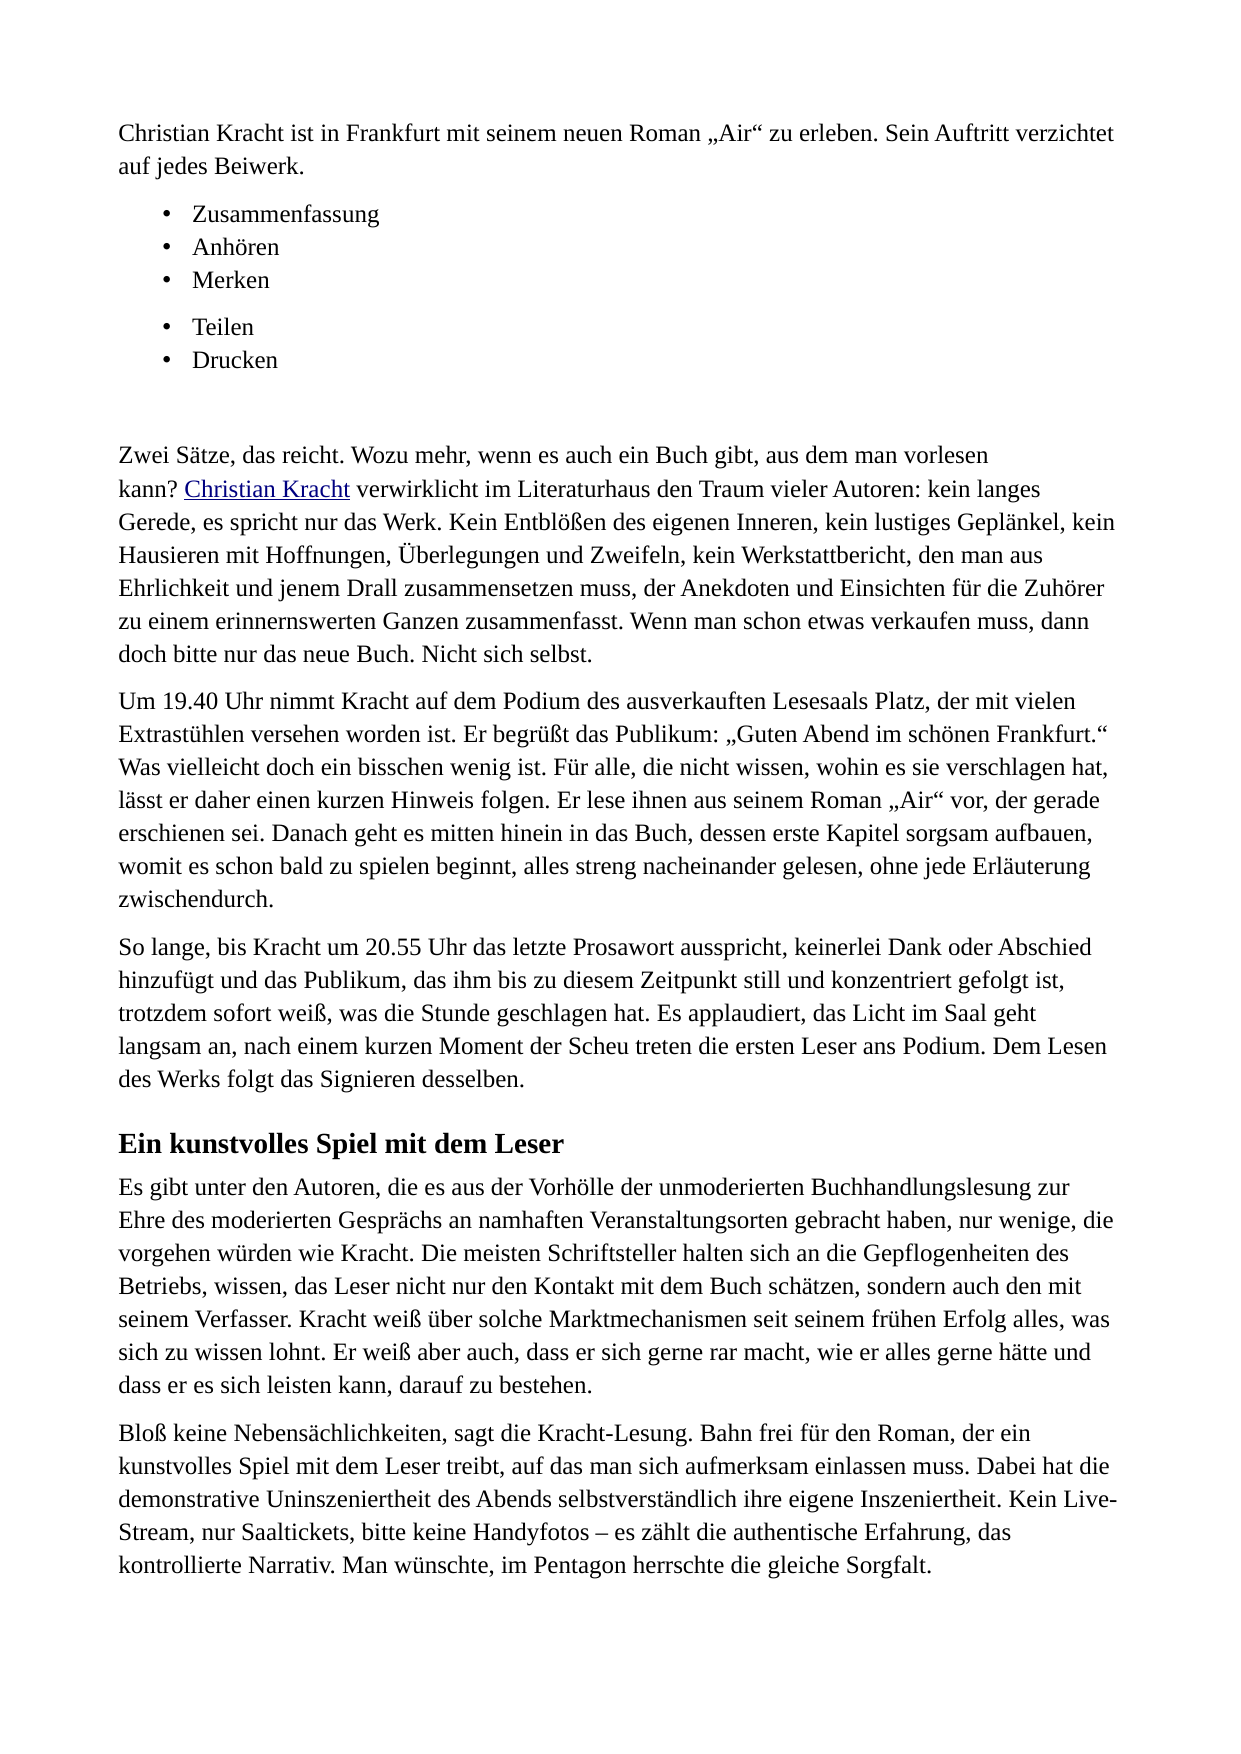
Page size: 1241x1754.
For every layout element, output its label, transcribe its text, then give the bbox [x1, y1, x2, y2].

text Christian Kracht ist in Frankfurt mit seinem neuen Roman „Air“ zu erleben. Sein Auftritt verzichtet auf jedes Beiwerk. [118, 118, 1122, 180]
list Teilen [162, 312, 1122, 341]
text Zwei Sätze, das reicht. Wozu mehr, wenn es auch ein Buch gibt, aus dem man vorlesen kann? Christian Kracht verwirklicht im Literaturhaus den Traum vieler Autoren: kein langes Gerede, es spricht nur das Werk. Kein Entblößen des eigenen Inneren, kein lustiges Geplänkel, kein Hausieren mit Hoffnungen, Überlegungen und Zweifeln, kein Werkstattbericht, den man aus Ehrlichkeit und jenem Drall zusammensetzen muss, der Anekdoten und Einsichten für die Zuhörer zu einem erinnernswerten Ganzen zusammenfasst. Wenn man schon etwas verkaufen muss, dann doch bitte nur das neue Buch. Nicht sich selbst. [118, 441, 1122, 667]
list Anhören [162, 232, 1122, 261]
text Bloß keine Nebensächlichkeiten, sagt die Kracht-Lesung. Bahn frei für den Roman, der ein kunstvolles Spiel mit dem Leser treibt, auf das man sich aufmerksam einlassen muss. Dabei hat die demonstrative Uninszeniertheit des Abends selbstverständlich ihre eigene Inszeniertheit. Kein Live-Stream, nur Saaltickets, bitte keine Handyfotos – es zählt die authentische Erfahrung, das kontrollierte Narrativ. Man wünschte, im Pentagon herrschte die gleiche Sorgfalt. [118, 1418, 1122, 1579]
text Um 19.40 Uhr nimmt Kracht auf dem Podium des ausverkauften Lesesaals Platz, der mit vielen Extrastühlen versehen worden ist. Er begrüßt das Publikum: „Guten Abend im schönen Frankfurt.“ Was vielleicht doch ein bisschen wenig ist. Für alle, die nicht wissen, wohin es sie verschlagen hat, lässt er daher einen kurzen Hinweis folgen. Er lese ihnen aus seinem Roman „Air“ vor, der gerade erschienen sei. Danach geht es mitten hinein in das Buch, dessen erste Kapitel sorgsam aufbauen, womit es schon bald zu spielen beginnt, alles streng nacheinander gelesen, ohne jede Erläuterung zwischendurch. [118, 686, 1122, 913]
list Drucken [162, 345, 1122, 374]
text Es gibt unter den Autoren, die es aus der Vorhölle der unmoderierten Buchhandlungslesung zur Ehre des moderierten Gesprächs an namhaften Veranstaltungsorten gebracht haben, nur wenige, die vorgehen würden wie Kracht. Die meisten Schriftsteller halten sich an die Gepflogenheiten des Betriebs, wissen, das Leser nicht nur den Kontakt mit dem Buch schätzen, sondern auch den mit seinem Verfasser. Kracht weiß über solche Marktmechanismen seit seinem frühen Erfolg alles, was sich zu wissen lohnt. Er weiß aber auch, dass er sich gerne rar macht, wie er alles gerne hätte und dass er es sich leisten kann, darauf zu bestehen. [118, 1172, 1122, 1399]
text So lange, bis Kracht um 20.55 Uhr das letzte Prosawort ausspricht, keinerlei Dank oder Abschied hinzufügt und das Publikum, das ihm bis zu diesem Zeitpunkt still und konzentriert gefolgt ist, trotzdem sofort weiß, was die Stunde geschlagen hat. Es applaudiert, das Licht im Saal geht langsam an, nach einem kurzen Moment der Scheu treten die ersten Leser ans Podium. Dem Lesen des Werks folgt das Signieren desselben. [118, 932, 1122, 1093]
list Zusammenfassung [162, 199, 1122, 227]
list Merken [162, 265, 1122, 293]
subtitle Ein kunstvolles Spiel mit dem Leser [118, 1126, 1122, 1160]
